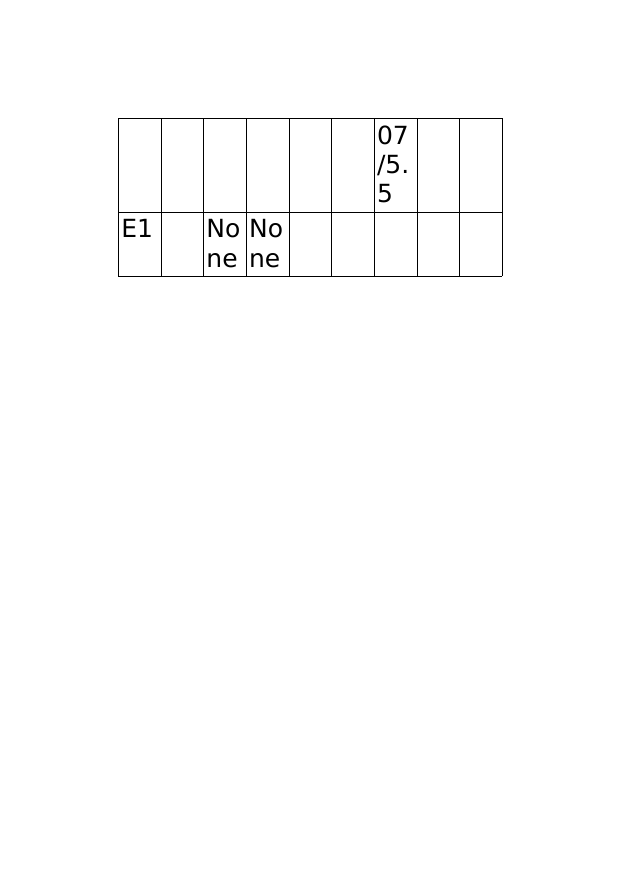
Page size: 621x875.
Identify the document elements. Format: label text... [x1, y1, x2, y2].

table_cell [119, 119, 161, 212]
table_cell [460, 213, 502, 276]
table_cell None [247, 213, 289, 276]
table_cell [460, 119, 502, 212]
table_cell None [204, 213, 246, 276]
table_cell [418, 119, 459, 212]
table_cell [162, 213, 203, 276]
table_cell [375, 213, 417, 276]
table_cell [332, 119, 374, 212]
table_cell [332, 213, 374, 276]
table_cell E1 [119, 213, 161, 276]
table_cell [204, 119, 246, 212]
table_cell 07/5.5 [375, 119, 417, 212]
table_cell [290, 213, 331, 276]
table_cell [290, 119, 331, 212]
table_cell [247, 119, 289, 212]
table_cell [418, 213, 459, 276]
table_cell [162, 119, 203, 212]
